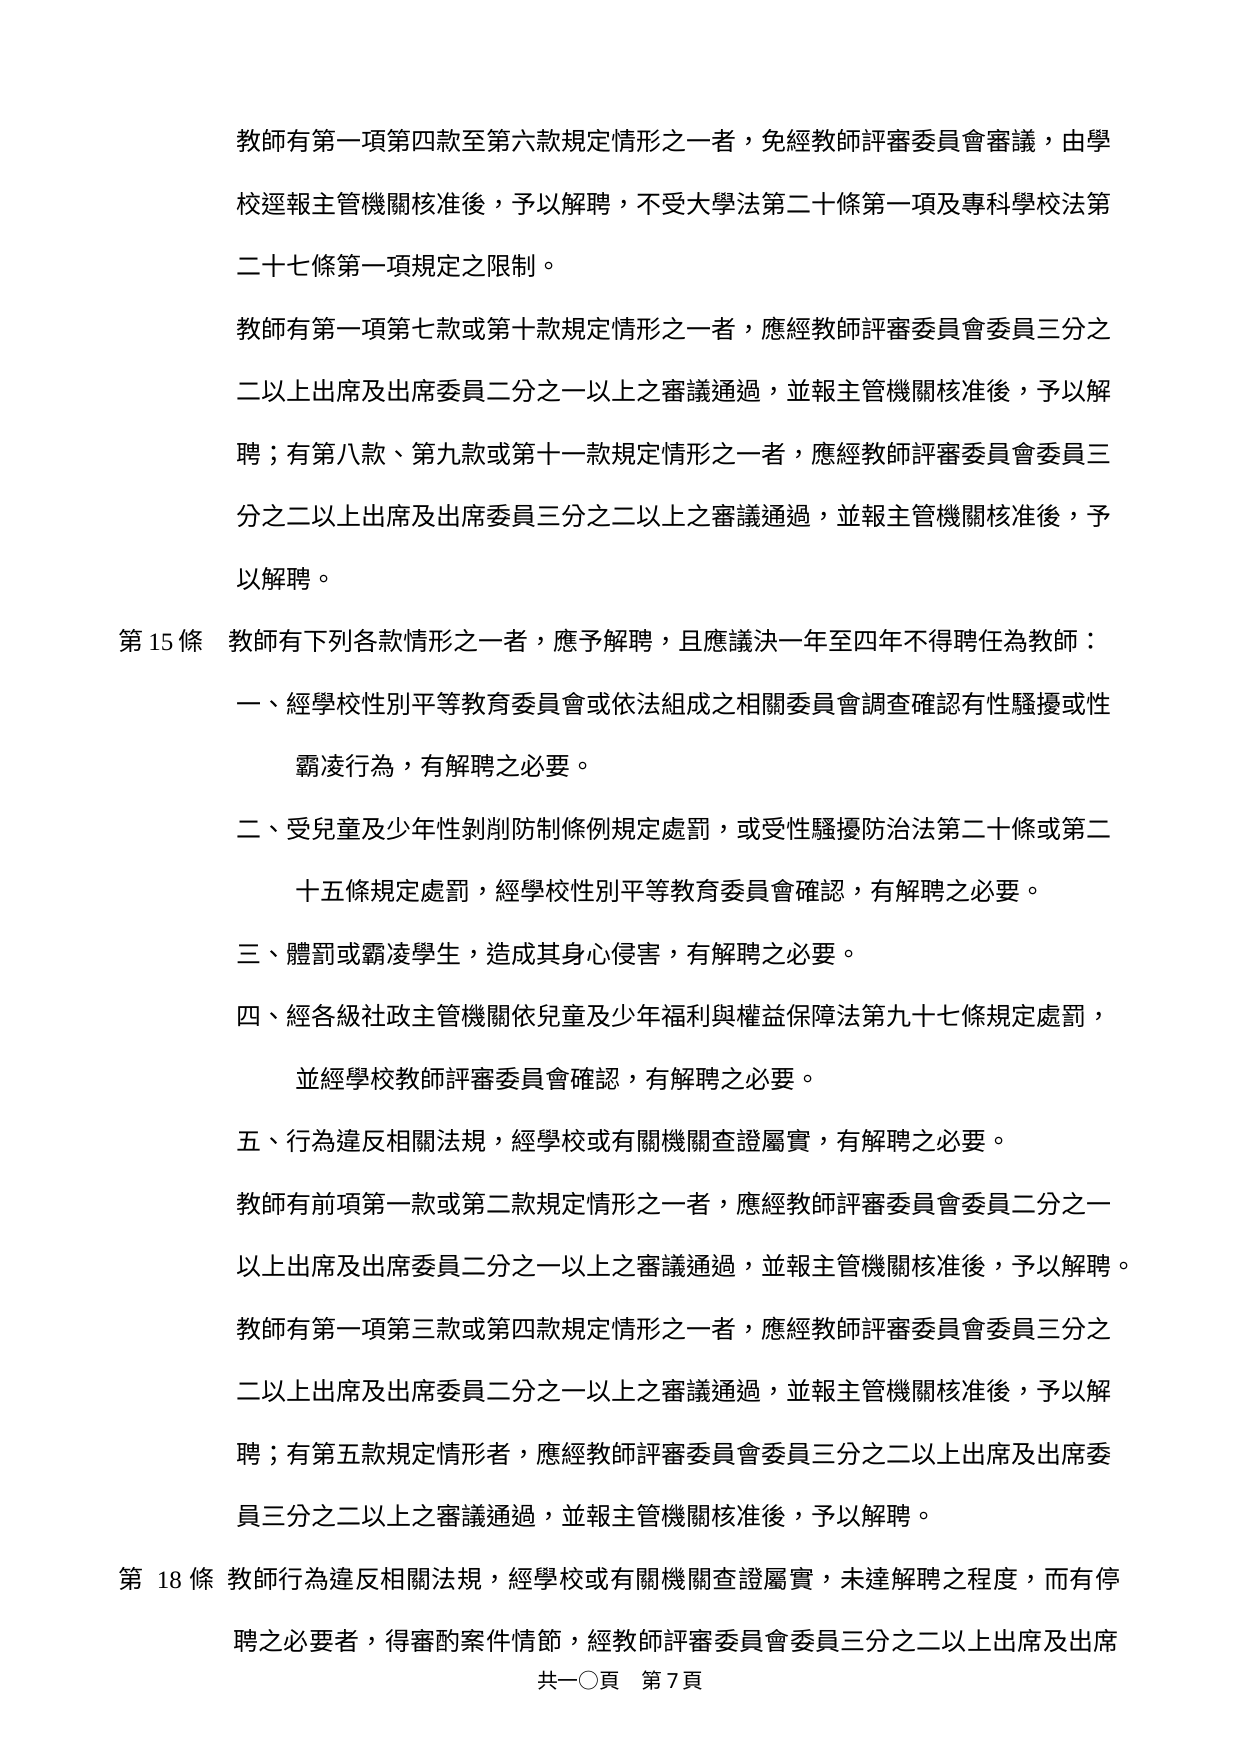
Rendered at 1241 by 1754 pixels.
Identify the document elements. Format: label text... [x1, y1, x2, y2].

text 第 18 條 教師行為違反相關法規，經學校或有關機關查證屬實，未達解聘之程度，而有停聘之必要者，得審酌案件情節，經教師評審委員會委員三分之二以上出席及出席 [118, 1536, 1122, 1661]
text 四、經各級社政主管機關依兒童及少年福利與權益保障法第九十七條規定處罰，並經學校教師評審委員會確認，有解聘之必要。 [236, 973, 1122, 1098]
text 三、體罰或霸凌學生，造成其身心侵害，有解聘之必要。 [901, 911, 1122, 973]
text 教師有第一項第四款至第六款規定情形之一者，免經教師評審委員會審議，由學校逕報主管機關核准後，予以解聘，不受大學法第二十條第一項及專科學校法第二十七條第一項規定之限制。 [236, 98, 1122, 286]
text 二、受兒童及少年性剝削防制條例規定處罰，或受性騷擾防治法第二十條或第二十五條規定處罰，經學校性別平等教育委員會確認，有解聘之必要。 [236, 786, 339, 911]
text 教師有前項第一款或第二款規定情形之一者，應經教師評審委員會委員二分之一以上出席及出席委員二分之一以上之審議通過，並報主管機關核准後，予以解聘。 [236, 1161, 1122, 1286]
text 二、受兒童及少年性剝削防制條例規定處罰，或受性騷擾防治法第二十條或第二十五條規定處罰，經學校性別平等教育委員會確認，有解聘之必要。 [901, 786, 1122, 911]
text 第15條 教師有下列各款情形之一者，應予解聘，且應議決一年至四年不得聘任為教師： [118, 598, 1122, 661]
text 教師有第一項第三款或第四款規定情形之一者，應經教師評審委員會委員三分之二以上出席及出席委員二分之一以上之審議通過，並報主管機關核准後，予以解聘；有第五款規定情形者，應經教師評審委員會委員三分之二以上出席及出席委員三分之二以上之審議通過，並報主管機關核准後，予以解聘。 [236, 1286, 1122, 1536]
text 一、經學校性別平等教育委員會或依法組成之相關委員會調查確認有性騷擾或性霸凌行為，有解聘之必要。 [236, 661, 1122, 786]
text 五、行為違反相關法規，經學校或有關機關查證屬實，有解聘之必要。 [236, 1098, 1122, 1161]
text 教師有第一項第七款或第十款規定情形之一者，應經教師評審委員會委員三分之二以上出席及出席委員二分之一以上之審議通過，並報主管機關核准後，予以解聘；有第八款、第九款或第十一款規定情形之一者，應經教師評審委員會委員三分之二以上出席及出席委員三分之二以上之審議通過，並報主管機關核准後，予以解聘。 [236, 286, 1122, 598]
text 三、體罰或霸凌學生，造成其身心侵害，有解聘之必要。 [236, 911, 339, 973]
